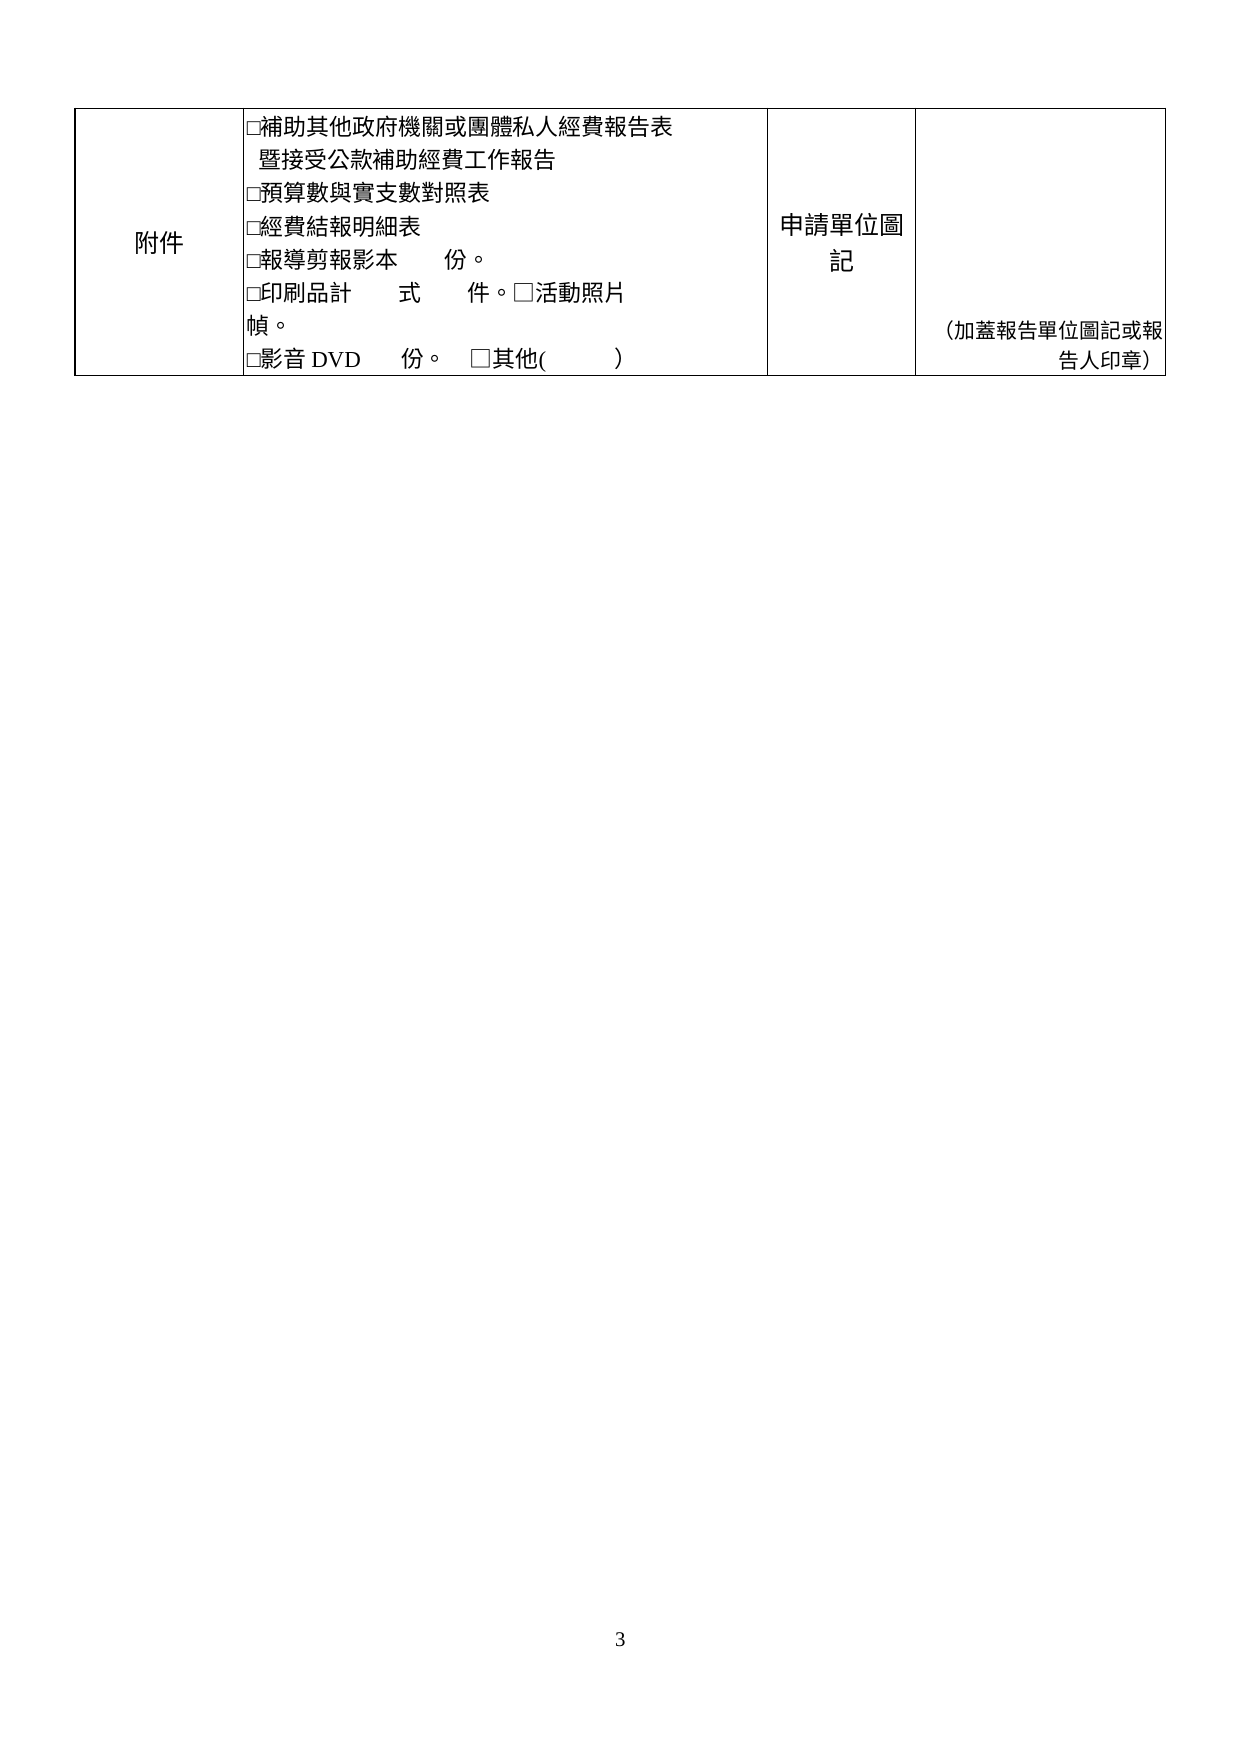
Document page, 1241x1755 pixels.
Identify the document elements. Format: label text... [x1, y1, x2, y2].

table_cell □補助其他政府機關或團體私人經費報告表 暨接受公款補助經費工作報告 □預算數與實支數對照表 □經費結報明細表 □報導剪報影本 份。 □印刷品計 式 件。□活動照片 幀。 □影音DVD 份。 □其他( ） [244, 109, 767, 374]
table_cell 申請單位圖記 [768, 109, 915, 374]
table_cell （加蓋報告單位圖記或報告人印章） [916, 109, 1165, 374]
table_cell 附件 [76, 109, 243, 374]
